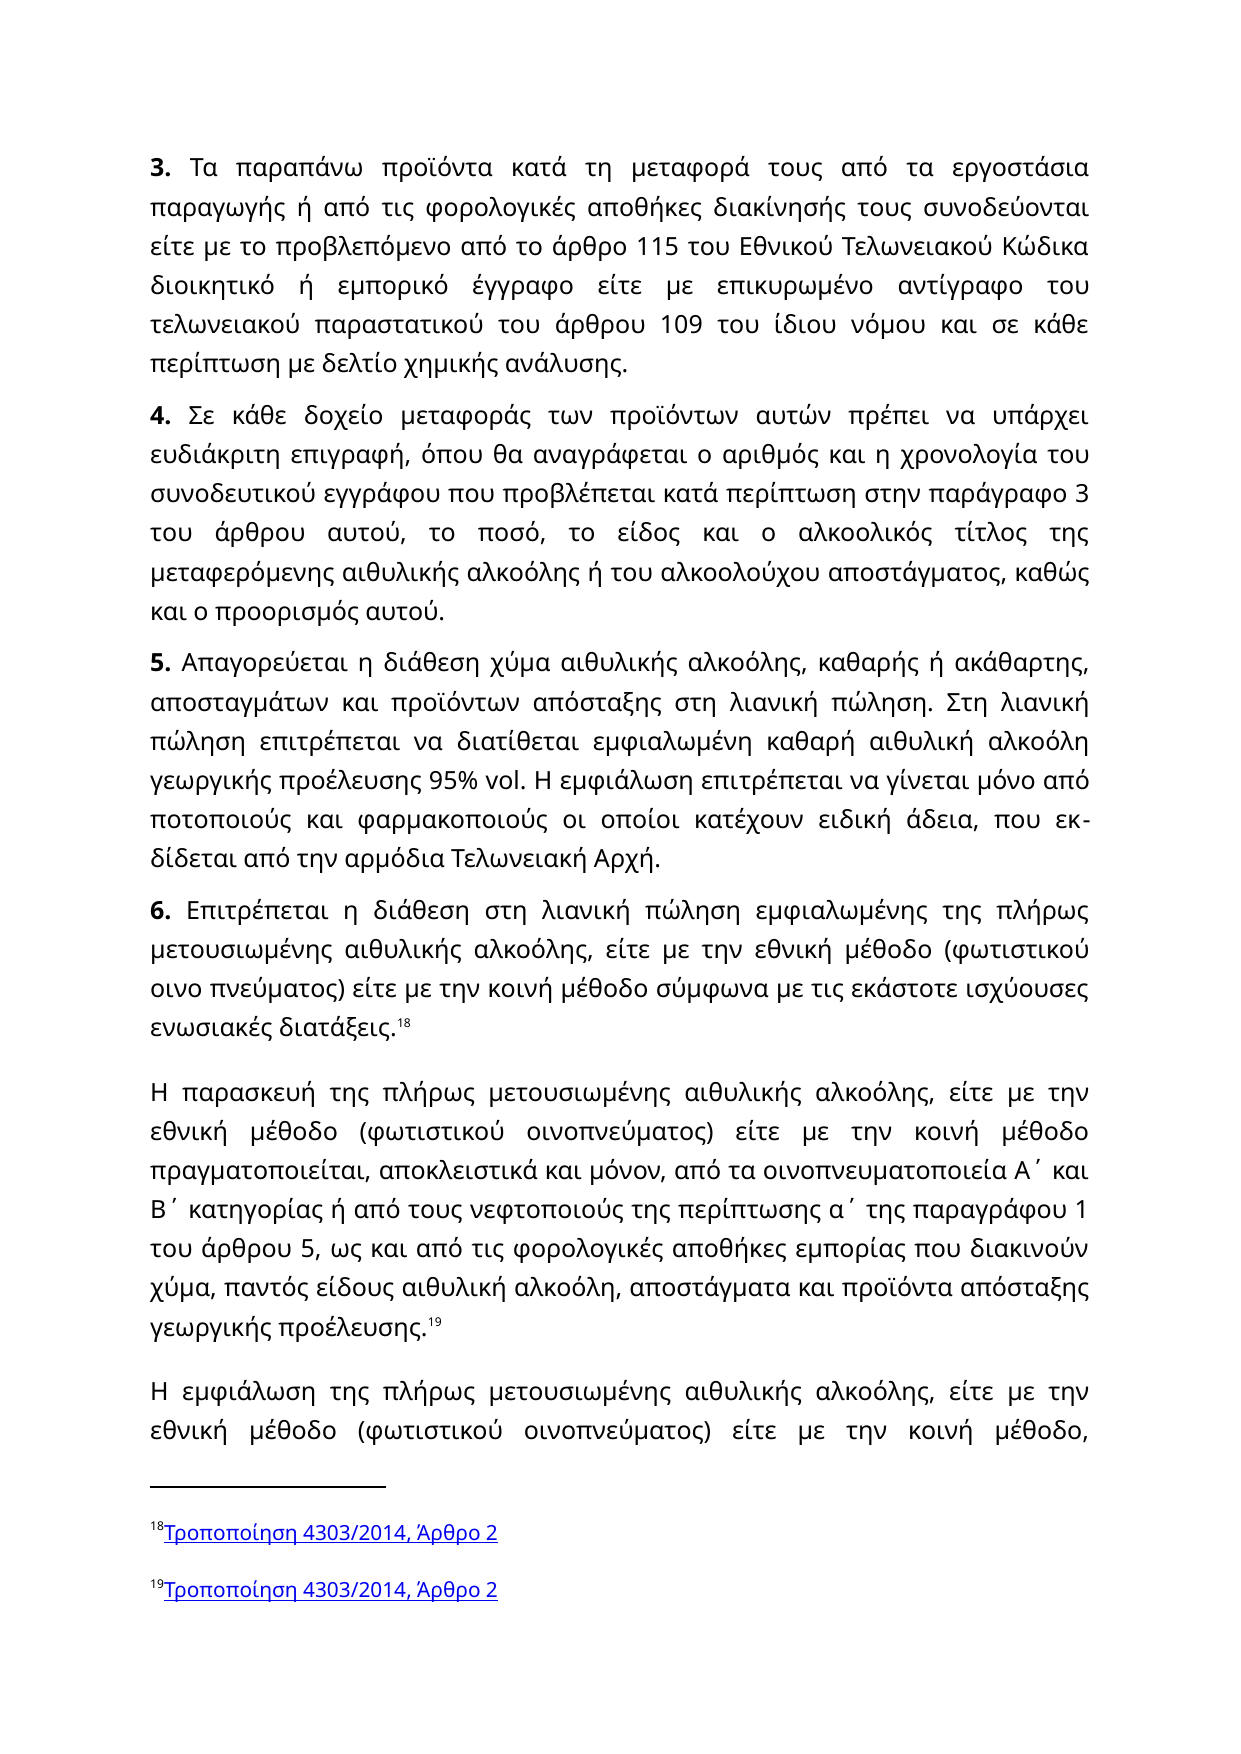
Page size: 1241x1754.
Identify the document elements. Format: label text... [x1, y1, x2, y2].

text Η παρασκευή της πλήρως μετουσιωμένης αιθυλικής αλκοόλης, είτε με την εθνική μέθοδο (φωτιστικού οινοπνεύματος) είτε με την κοινή μέθοδο πραγματοποιείται, αποκλειστικά και μόνον, από τα οινοπνευματοποιεία Α΄ και Β΄ κατηγορίας ή από τους νεφτοποιούς της περίπτωσης α΄ της παραγράφου 1 του άρθρου 5, ως και από τις φορολογικές αποθήκες εμπορίας που διακινούν χύμα, παντός είδους αιθυλική αλκοόλη, αποστάγματα και προϊόντα απόσταξης γεωργικής προέλευσης. [150, 1074, 1090, 1343]
text Τροποποίηση 4303/2014, Άρθρο 2 [150, 1576, 1090, 1604]
text 5. Απαγορεύεται η διάθεση χύμα αιθυλικής αλκοόλης, καθαρής ή ακάθαρτης, αποσταγμάτων και προϊόντων απόσταξης στη λιανική πώληση. Στη λιανική πώληση επιτρέπεται να διατίθεται εμφιαλωμένη καθαρή αιθυλική αλκοόλη γεωργικής προέλευσης 95% vol. Η εμφιάλωση επι­τρέπεται να γίνεται μόνο από ποτοποιούς και φαρμακοποιούς οι οποίοι κατέχουν ειδική άδεια, που εκ­δίδεται από την αρμόδια Τελωνειακή Αρχή. [150, 645, 1090, 875]
text Τροποποίηση 4303/2014, Άρθρο 2 [150, 1518, 1090, 1546]
text 4. Σε κάθε δοχείο μεταφοράς των προϊόντων αυτών πρέπει να υπάρχει ευδιάκριτη επιγραφή, όπου θα ανα­γράφεται ο αριθμός και η χρονολογία του συνοδευτικού εγγράφου που προβλέπεται κατά περίπτωση στην παράγραφο 3 του άρθρου αυτού, το ποσό, το είδος και ο αλκοολικός τίτλος της μεταφερόμενης αιθυλικής αλκοόλης ή του αλκοολούχου αποστάγματος, καθώς και ο προορι­σμός αυτού. [150, 397, 1090, 627]
text 6. Επιτρέπεται η διάθεση στη λιανική πώληση εμφιαλωμένης της πλήρως μετουσιωμένης αιθυλικής αλκοόλης, είτε με την εθνική μέθοδο (φωτιστικού οινο πνεύματος) είτε με την κοινή μέθοδο σύμφωνα με τις εκάστοτε ισχύουσες ενωσιακές διατάξεις. [150, 892, 1090, 1044]
text 3. Τα παραπάνω προϊόντα κατά τη μεταφορά τους από τα εργοστάσια παραγωγής ή από τις φορολογικές αποθήκες διακίνησής τους συνοδεύονται είτε με το προβλεπόμενο από το άρθρο 115 του Εθνικού Τελωνειακού Κώδικα διοικητικό ή εμπορικό έγγραφο είτε με επικυρωμένο αντίγραφο του τελωνειακού παραστατικού του άρθρου 109 του ίδιου νόμου και σε κάθε περίπτωση με δελτίο χημικής ανάλυσης. [150, 150, 1090, 380]
text Η εμφιάλωση της πλήρως μετουσιωμένης αιθυλικής αλκοόλης, είτε με την εθνική μέθοδο (φωτιστικού οινοπνεύματος) είτε με την κοινή μέθοδο, [150, 1373, 1090, 1447]
